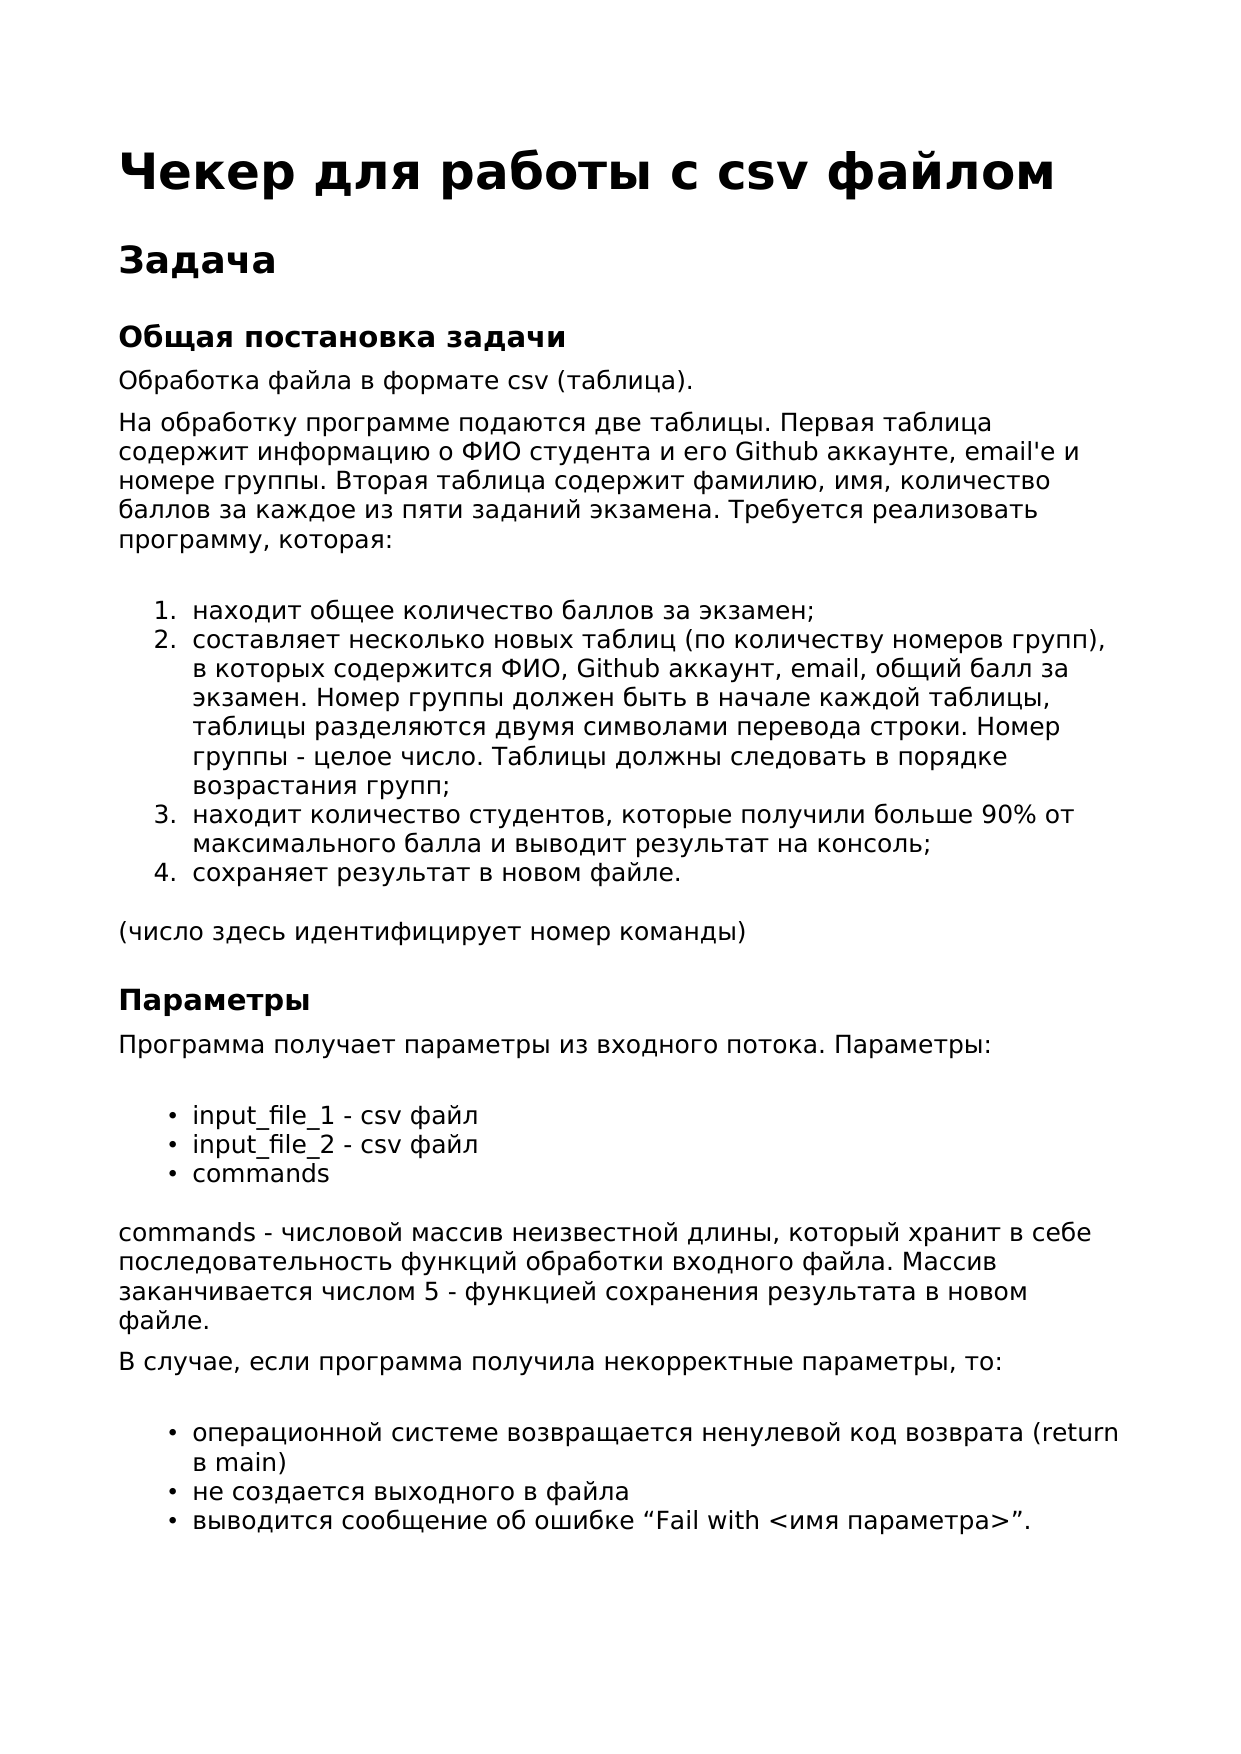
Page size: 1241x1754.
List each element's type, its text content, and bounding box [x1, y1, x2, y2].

subtitle Задача [118, 239, 1122, 282]
text Обработка файла в формате csv (таблица). [118, 366, 1122, 396]
list input_file_2 - csv файл [177, 1131, 1122, 1160]
list операционной системе возвращается ненулевой код возврата (return в main) [177, 1419, 1122, 1477]
list находит количество студентов, которые получили больше 90% от максимального балла и выводит результат на консоль; [177, 800, 1122, 858]
text В случае, если программа получила некорректные параметры, то: [118, 1347, 1122, 1377]
text (число здесь идентифицирует номер команды) [118, 917, 1122, 946]
text Программа получает параметры из входного потока. Параметры: [118, 1030, 1122, 1059]
list input_file_1 - csv файл [177, 1101, 1122, 1131]
list выводится сообщение об ошибке “Fail with <имя параметра>”. [177, 1506, 1122, 1535]
list commands [177, 1160, 1122, 1189]
subtitle Параметры [118, 984, 1122, 1018]
list находит общее количество баллов за экзамен; [177, 596, 1122, 625]
text На обработку программе подаются две таблицы. Первая таблица содержит информацию о ФИО студента и его Github аккаунте, email'е и номере группы. Вторая таблица содержит фамилию, имя, количество баллов за каждое из пяти заданий экзамена. Требуется реализовать программу, которая: [118, 408, 1122, 554]
subtitle Общая постановка задачи [118, 320, 1122, 354]
list сохраняет результат в новом файле. [177, 858, 1122, 888]
list составляет несколько новых таблиц (по количеству номеров групп), в которых содержится ФИО, Github аккаунт, email, общий балл за экзамен. Номер группы должен быть в начале каждой таблицы, таблицы разделяются двумя символами перевода строки. Номер группы - целое число. Таблицы должны следовать в порядке возрастания групп; [177, 625, 1122, 800]
text commands - числовой массив неизвестной длины, который хранит в себе последовательность функций обработки входного файла. Массив заканчивается числом 5 - функцией сохранения результата в новом файле. [118, 1218, 1122, 1335]
list не создается выходного в файла [177, 1477, 1122, 1506]
subtitle Чекер для работы с csv файлом [118, 143, 1122, 201]
